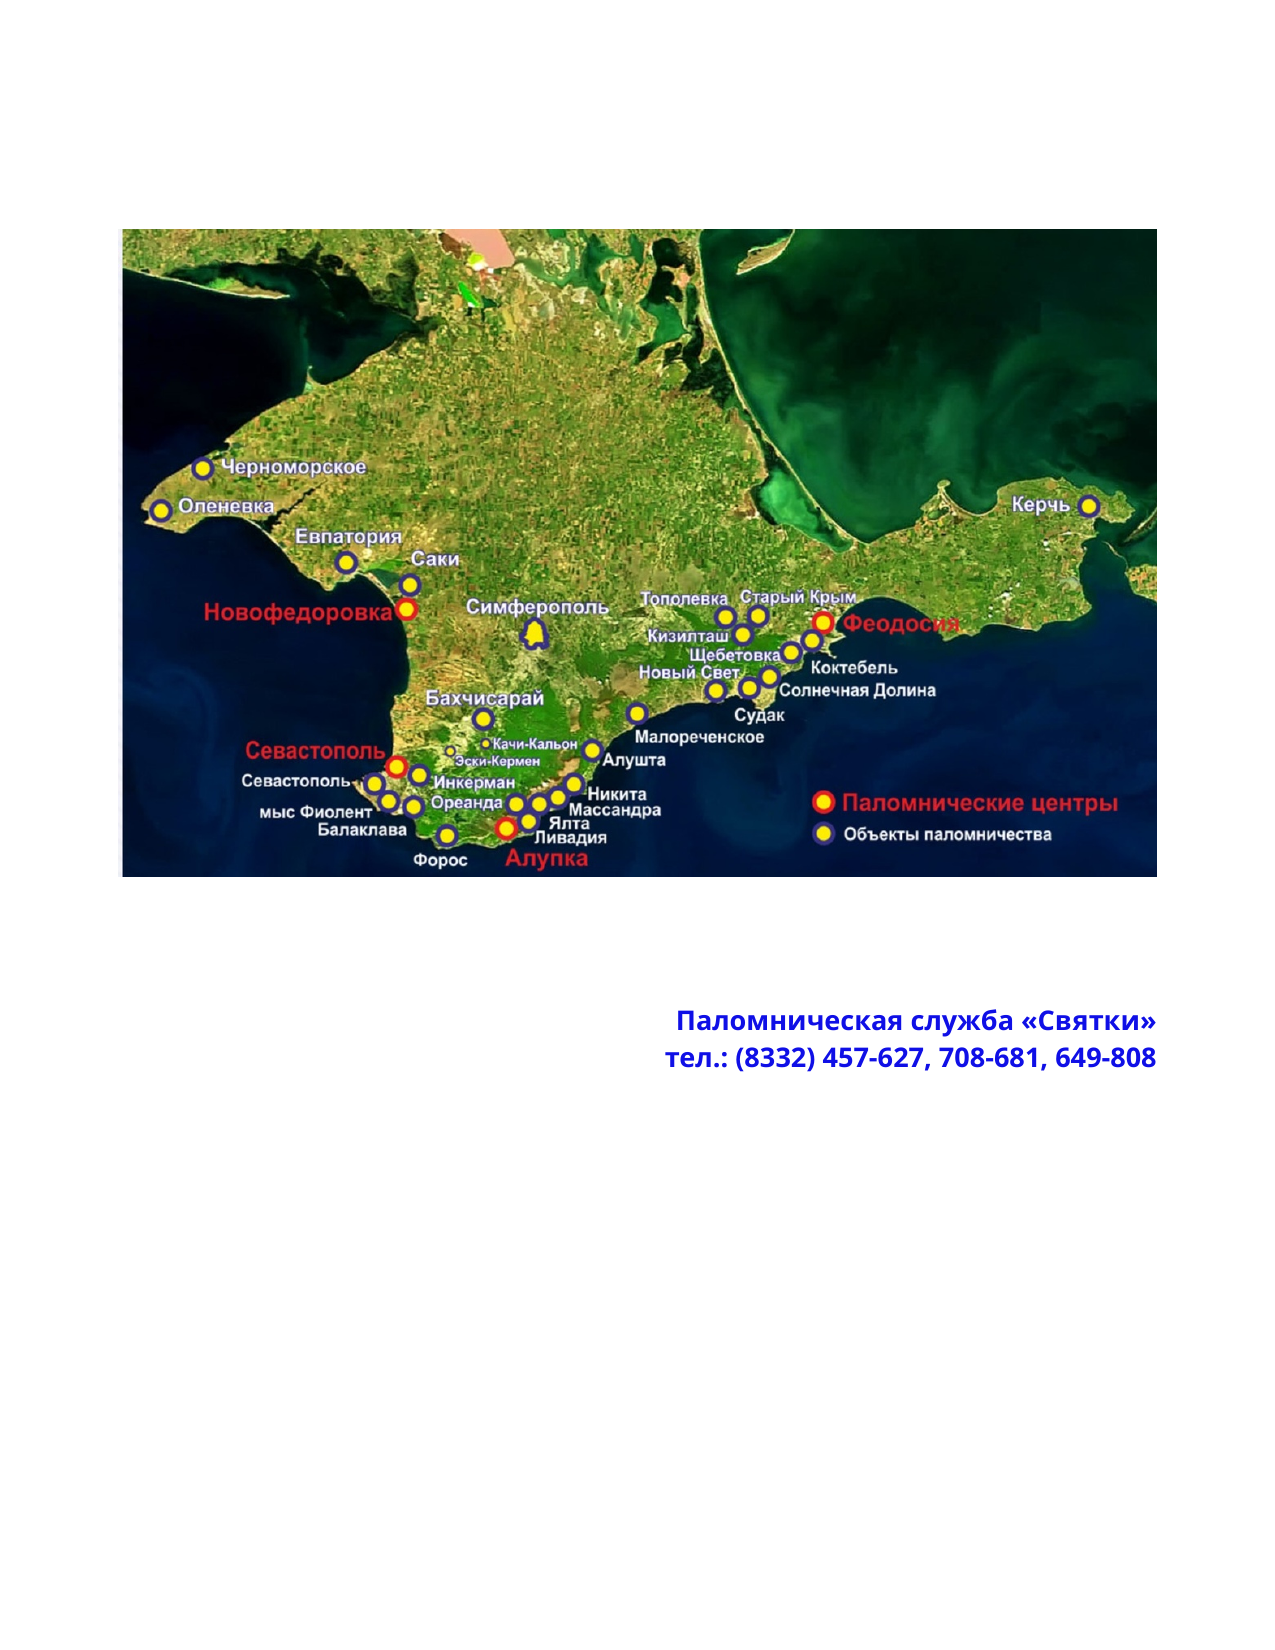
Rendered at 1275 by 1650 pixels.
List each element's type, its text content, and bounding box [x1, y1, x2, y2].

text тел.: (8332) 457-627, 708-681, 649-808 [118, 1038, 1157, 1075]
text Паломническая служба «Святки» [118, 1002, 1157, 1038]
picture [118, 229, 1157, 877]
